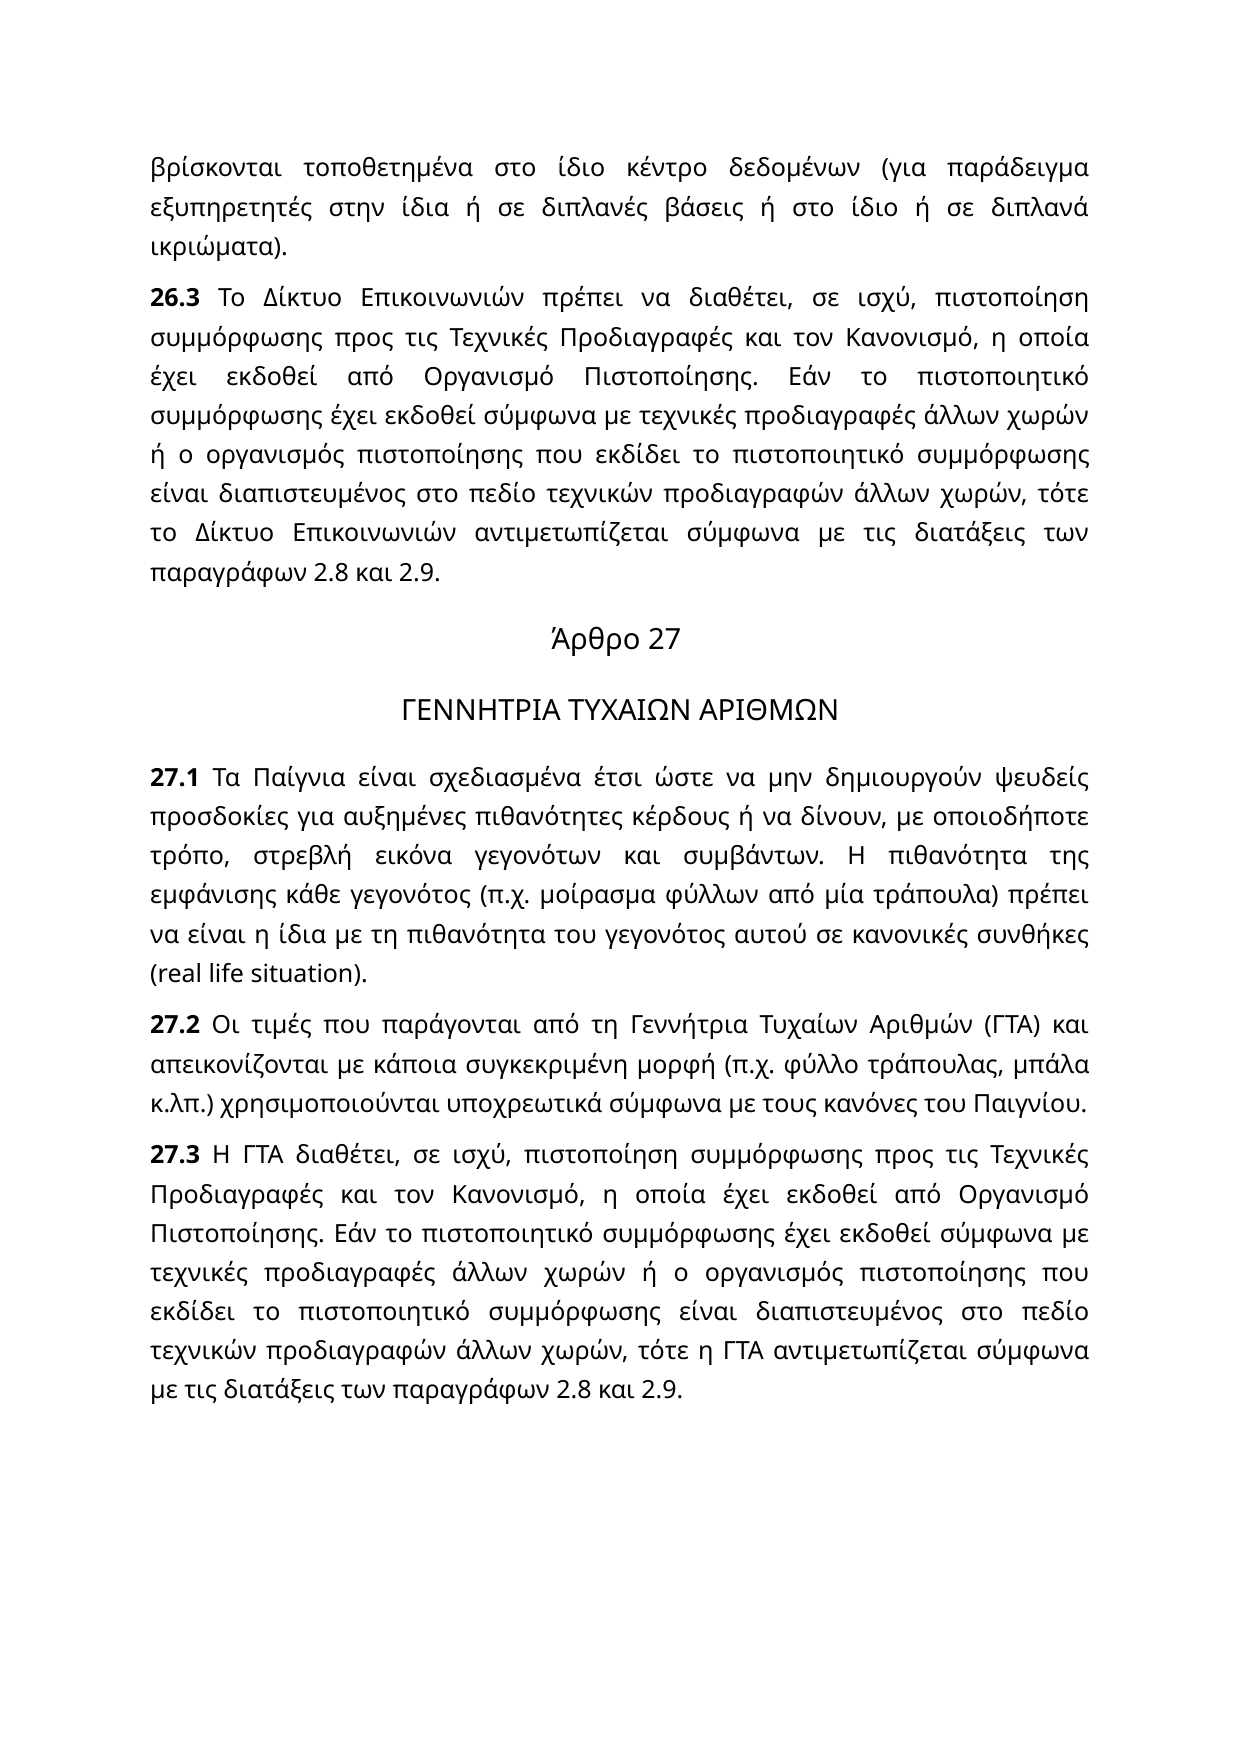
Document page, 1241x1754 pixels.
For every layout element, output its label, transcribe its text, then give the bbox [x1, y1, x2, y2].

text βρίσκονται τοποθετημένα στο ίδιο κέντρο δεδομένων (για παράδειγμα εξυπηρετητές στην ίδια ή σε διπλανές βάσεις ή στο ίδιο ή σε διπλανά ικριώματα). [150, 150, 1090, 262]
subtitle ΓΕΝΝΗΤΡΙΑ ΤΥΧΑΙΩΝ ΑΡΙΘΜΩΝ [150, 689, 1090, 729]
text 26.3 Το Δίκτυο Επικοινωνιών πρέπει να διαθέτει, σε ισχύ, πιστοποίηση συμμόρφωσης προς τις Τεχνικές Προδιαγραφές και τον Κανονισμό, η οποία έχει εκδοθεί από Οργανισμό Πιστοποίησης. Εάν το πιστοποιητικό συμμόρφωσης έχει εκδοθεί σύμφωνα με τεχνικές προδιαγραφές άλλων χωρών ή ο οργανισμός πιστοποίησης που εκδίδει το πιστοποιητικό συμμόρφωσης είναι διαπιστευμένος στο πεδίο τεχνικών προδιαγραφών άλλων χωρών, τότε το Δίκτυο Επικοινωνιών αντιμετωπίζεται σύμφωνα με τις διατάξεις των παραγράφων 2.8 και 2.9. [150, 280, 1090, 588]
subtitle Άρθρο 27 [150, 618, 1090, 658]
text 27.1 Τα Παίγνια είναι σχεδιασμένα έτσι ώστε να μην δημιουργούν ψευδείς προσδοκίες για αυξημένες πιθανότητες κέρδους ή να δίνουν, με οποιοδήποτε τρόπο, στρεβλή εικόνα γεγονότων και συμβάντων. Η πιθανότητα της εμφάνισης κάθε γεγονότος (π.χ. μοίρασμα φύλλων από μία τράπουλα) πρέπει να είναι η ίδια με τη πιθανότητα του γεγονότος αυτού σε κανονικές συνθήκες (real life situation). [150, 759, 1090, 989]
text 27.3 Η ΓΤΑ διαθέτει, σε ισχύ, πιστοποίηση συμμόρφωσης προς τις Τεχνικές Προδιαγραφές και τον Κανονισμό, η οποία έχει εκδοθεί από Οργανισμό Πιστοποίησης. Εάν το πιστοποιητικό συμμόρφωσης έχει εκδοθεί σύμφωνα με τεχνικές προδιαγραφές άλλων χωρών ή ο οργανισμός πιστοποίησης που εκδίδει το πιστοποιητικό συμμόρφωσης είναι διαπιστευμένος στο πεδίο τεχνικών προδιαγραφών άλλων χωρών, τότε η ΓΤΑ αντιμετωπίζεται σύμφωνα με τις διατάξεις των παραγράφων 2.8 και 2.9. [150, 1137, 1090, 1406]
text 27.2 Οι τιμές που παράγονται από τη Γεννήτρια Τυχαίων Αριθμών (ΓΤΑ) και απεικονίζονται με κάποια συγκεκριμένη μορφή (π.χ. φύλλο τράπουλας, μπάλα κ.λπ.) χρησιμοποιούνται υποχρεωτικά σύμφωνα με τους κανόνες του Παιγνίου. [150, 1007, 1090, 1119]
